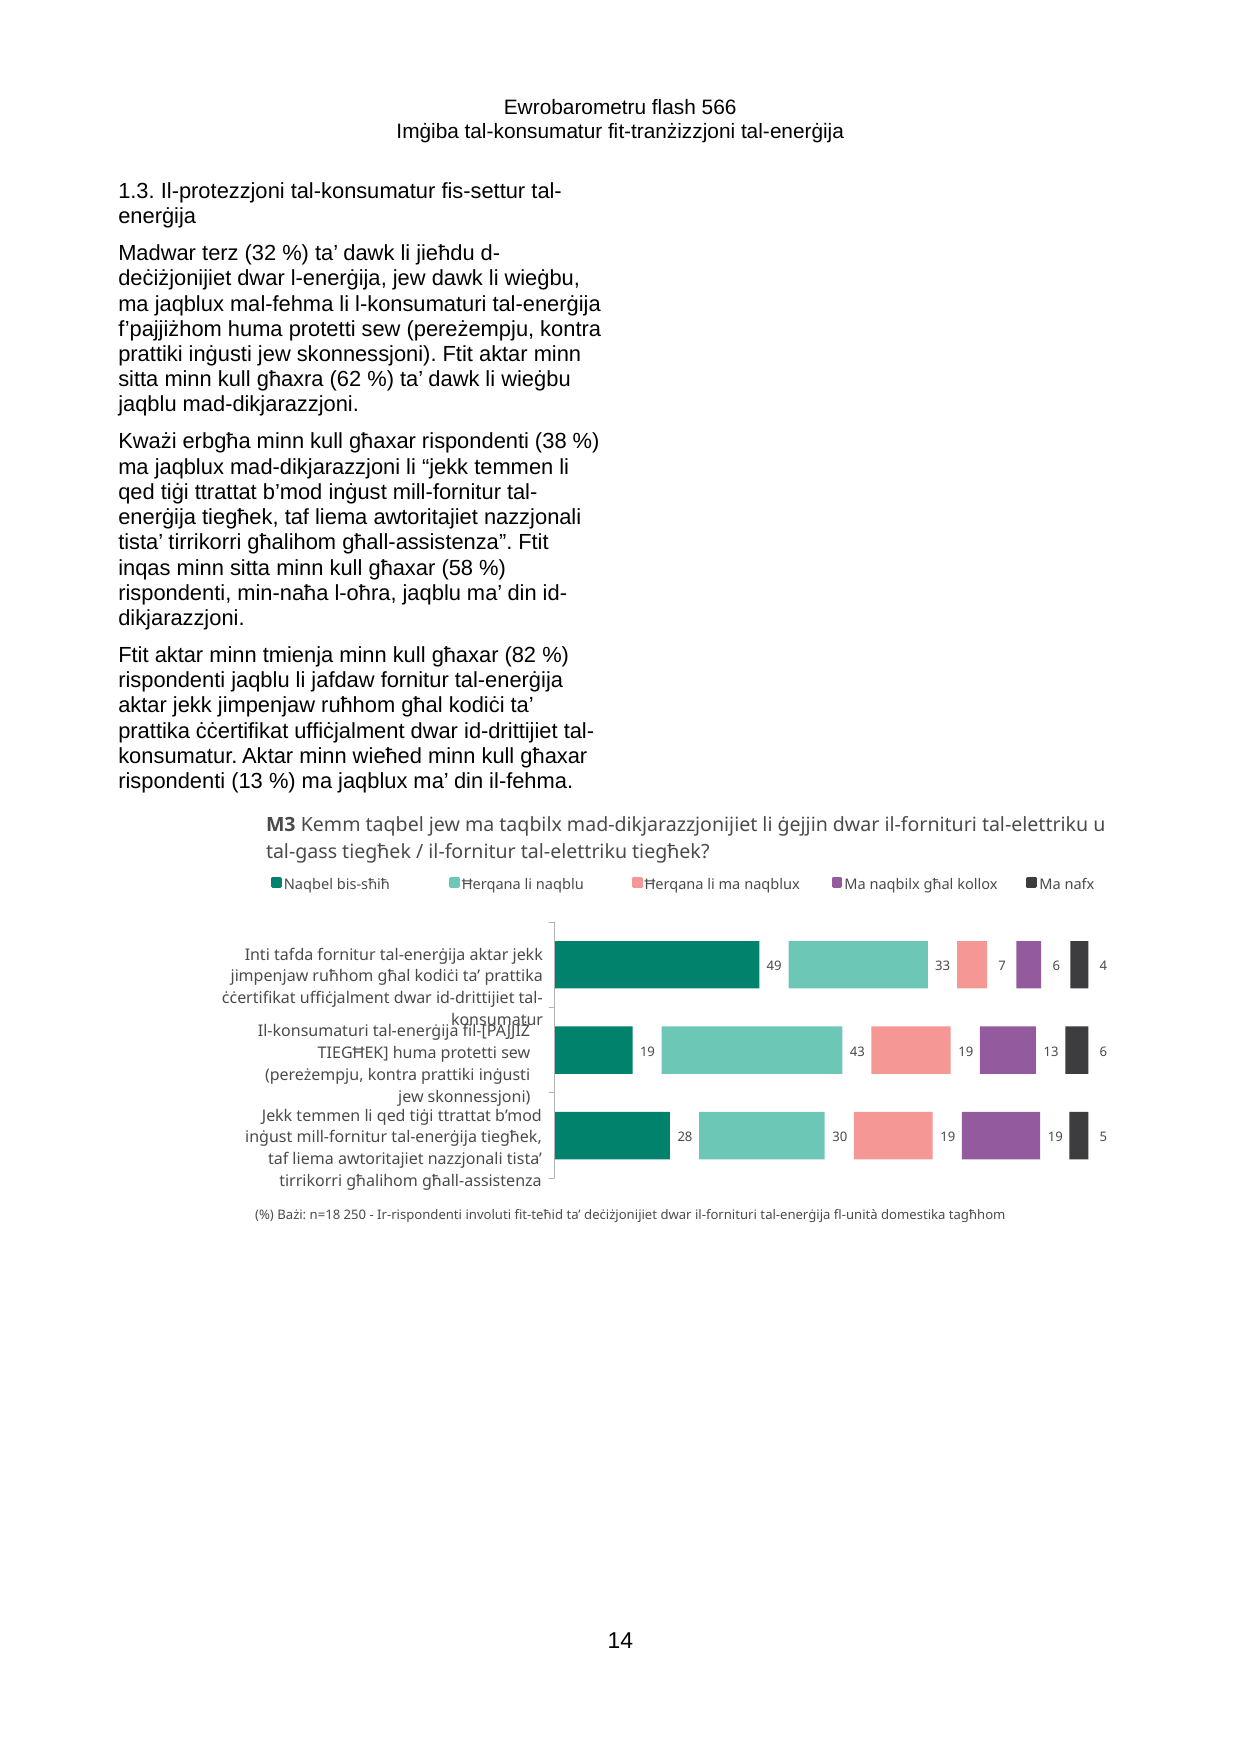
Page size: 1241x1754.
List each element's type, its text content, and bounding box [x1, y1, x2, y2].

text Ftit aktar minn tmienja minn kull għaxar (82 %) rispondenti jaqblu li jafdaw fornitur tal-enerġija aktar jekk jimpenjaw ruħhom għal kodiċi ta’ prattika ċċertifikat uffiċjalment dwar id-drittijiet tal-konsumatur. Aktar minn wieħed minn kull għaxar rispondenti (13 %) ma jaqblux ma’ din il-fehma. [118, 642, 605, 793]
text Madwar terz (32 %) ta’ dawk li jieħdu d-deċiżjonijiet dwar l-enerġija, jew dawk li wieġbu, ma jaqblux mal-fehma li l-konsumaturi tal-enerġija f’pajjiżhom huma protetti sew (pereżempju, kontra prattiki inġusti jew skonnessjoni). Ftit aktar minn sitta minn kull għaxra (62 %) ta’ dawk li wieġbu jaqblu mad-dikjarazzjoni. [118, 240, 605, 417]
text 1.3. Il-protezzjoni tal-konsumatur fis-settur tal-enerġija [118, 178, 605, 228]
text Kważi erbgħa minn kull għaxar rispondenti (38 %) ma jaqblux mad-dikjarazzjoni li “jekk temmen li qed tiġi ttrattat b’mod inġust mill-fornitur tal-enerġija tiegħek, taf liema awtoritajiet nazzjonali tista’ tirrikorri għalihom għall-assistenza”. Ftit inqas minn sitta minn kull għaxar (58 %) rispondenti, min-naħa l-oħra, jaqblu ma’ din id-dikjarazzjoni. [118, 428, 605, 630]
